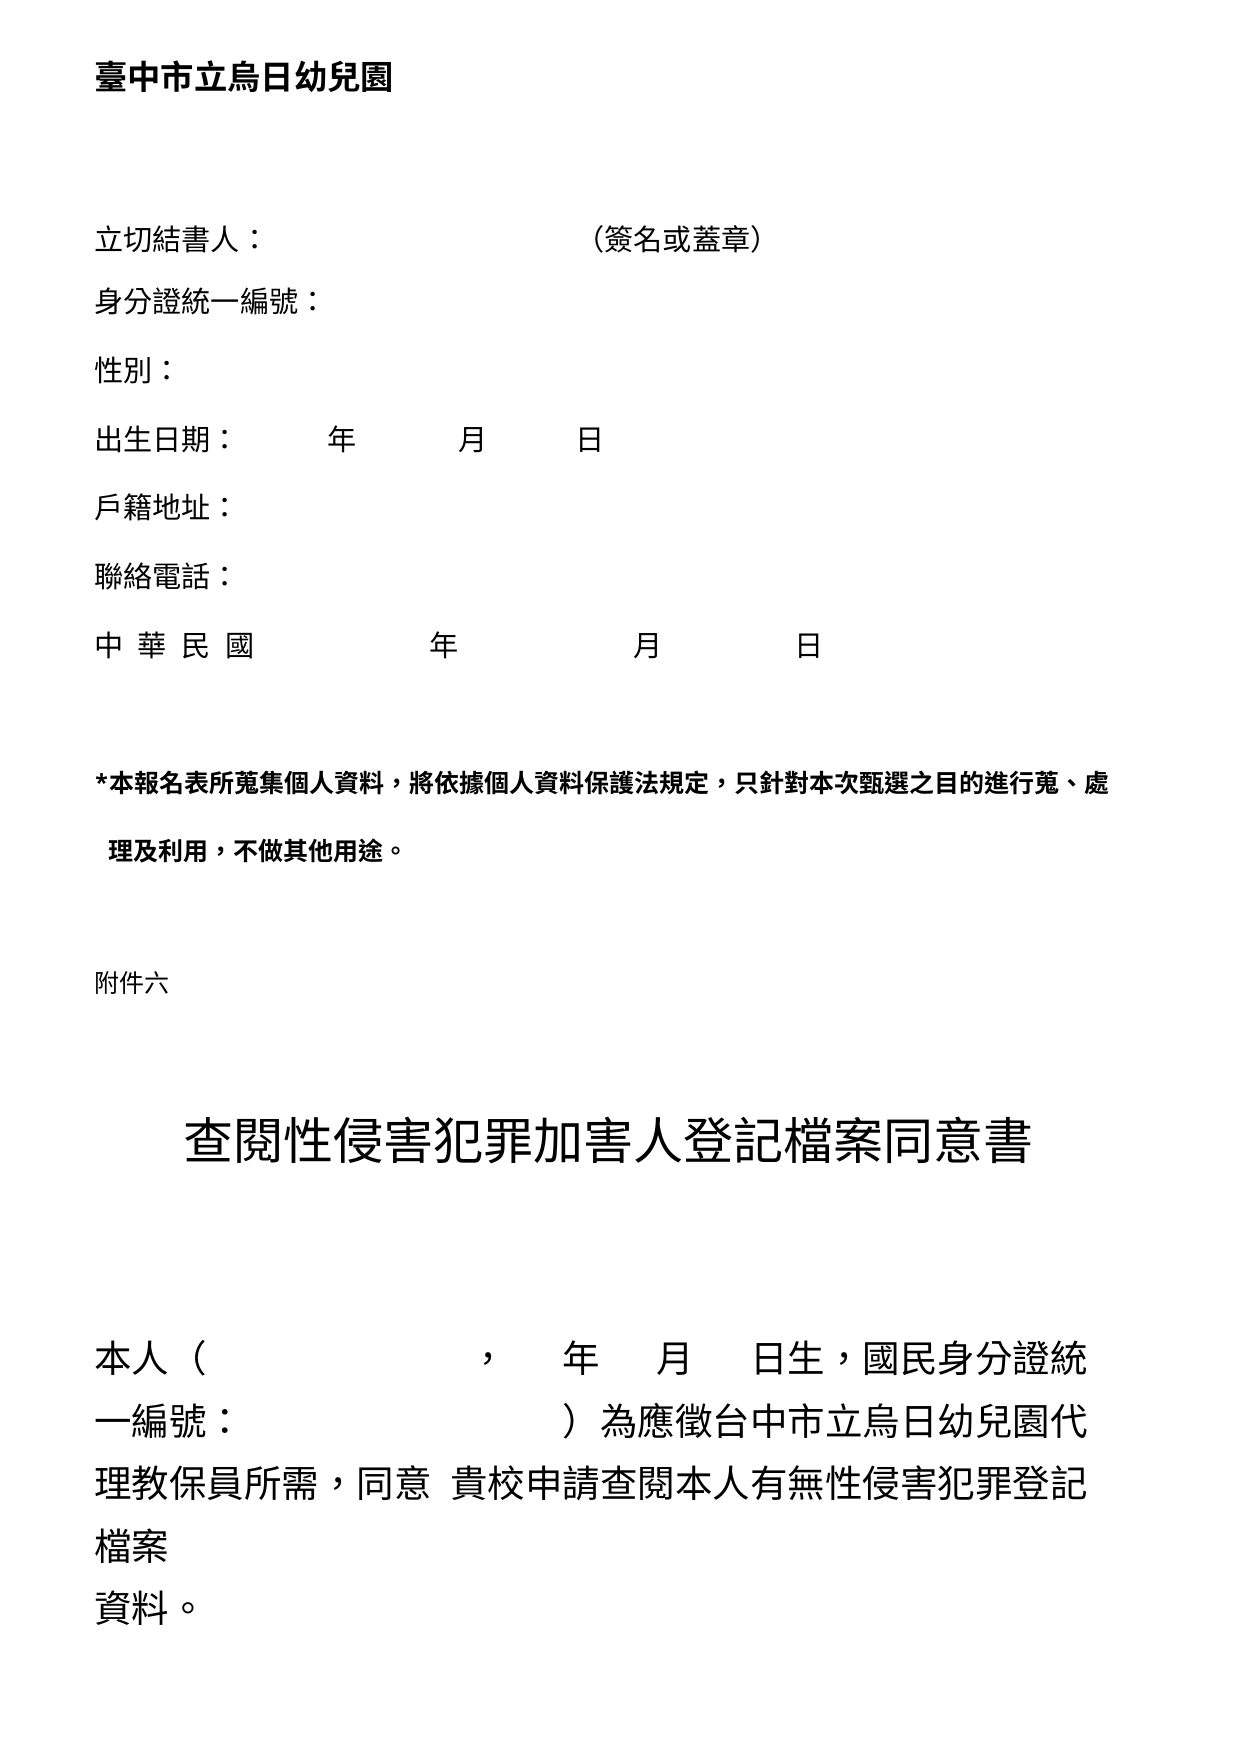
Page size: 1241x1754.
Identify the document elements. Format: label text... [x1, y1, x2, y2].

text 查閱性侵害犯罪加害人登記檔案同意書 [94, 1064, 1122, 1189]
text 附件六 [94, 939, 1122, 1002]
text *本報名表所蒐集個人資料，將依據個人資料保護法規定，只針對本次甄選之目的進行蒐、處 [94, 739, 1122, 802]
text 臺中市立烏日幼兒園 [94, 33, 1122, 96]
text 中 華 民 國 年 月 日 [94, 602, 1122, 664]
text 性別： [94, 327, 1122, 389]
text 立切結書人： （簽名或蓋章） [94, 196, 1122, 258]
text 聯絡電話： [94, 533, 1122, 596]
text 資料。 [94, 1564, 1122, 1627]
text 出生日期： 年 月 日 [94, 396, 1122, 458]
text 身分證統一編號： [94, 258, 1122, 321]
text 戶籍地址： [94, 464, 1122, 527]
text 本人（ ， 年 月 日生，國民身分證統一編號： ）為應徵台中市立烏日幼兒園代理教保員所需，同意 貴校申請查閱本人有無性侵害犯罪登記檔案 [94, 1314, 1122, 1564]
text 理及利用，不做其他用途。 [109, 808, 1122, 871]
